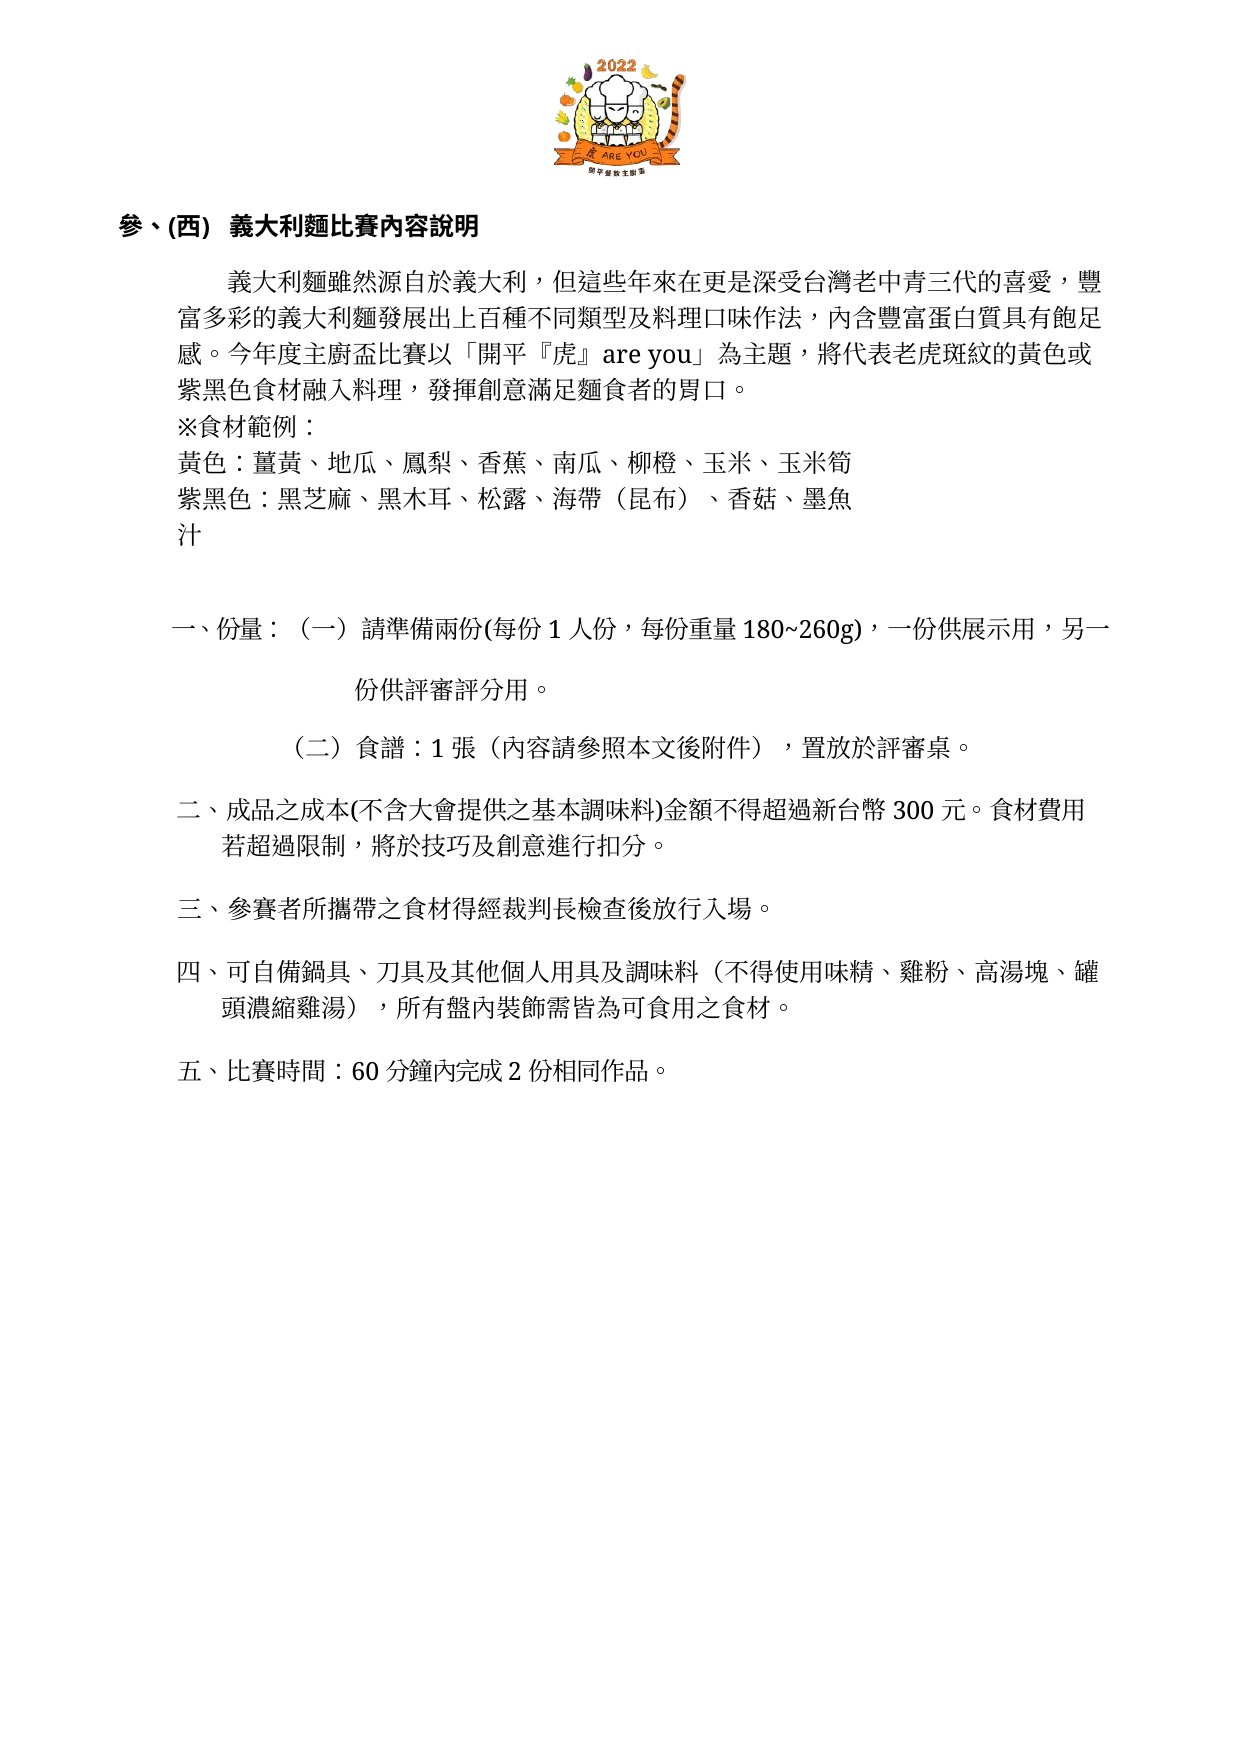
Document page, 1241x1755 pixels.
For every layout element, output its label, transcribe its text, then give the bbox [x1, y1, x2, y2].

text ※食材範例： [177, 407, 1134, 443]
text 四、可自備鍋具、刀具及其他個人用具及調味料（不得使用味精、雞粉、高湯塊、罐頭濃縮雞湯），所有盤內裝飾需皆為可食用之食材。 [177, 952, 1102, 1024]
subtitle 參、(西) 義大利麵比賽內容說明 [118, 204, 1134, 243]
text （二）食譜：1 張（內容請參照本文後附件），置放於評審桌。 [281, 732, 1134, 763]
text 一、份量：（一）請準備兩份(每份 1 人份，每份重量 180~260g)，一份供展示用，另一份供評審評分用。 [171, 610, 1123, 707]
text 黃色：薑黃、地瓜、鳳梨、香蕉、南瓜、柳橙、玉米、玉米筍紫黑色：黑芝麻、黑木耳、松露、海帶（昆布）、香菇、墨魚汁 [177, 444, 865, 552]
text 二、成品之成本(不含大會提供之基本調味料)金額不得超過新台幣 300 元。食材費用若超過限制，將於技巧及創意進行扣分。 [177, 791, 1103, 863]
text 三、參賽者所攜帶之食材得經裁判長檢查後放行入場。 [177, 889, 1134, 925]
text 義大利麵雖然源自於義大利，但這些年來在更是深受台灣老中青三代的喜愛，豐富多彩的義大利麵發展出上百種不同類型及料理口味作法，內含豐富蛋白質具有飽足感。今年度主廚盃比賽以「開平『虎』are you」為主題，將代表老虎斑紋的黃色或紫黑色食材融入料理，發揮創意滿足麵食者的胃口。 [177, 263, 1115, 407]
text 五、比賽時間：60 分鐘內完成 2 份相同作品。 [177, 1051, 1134, 1087]
